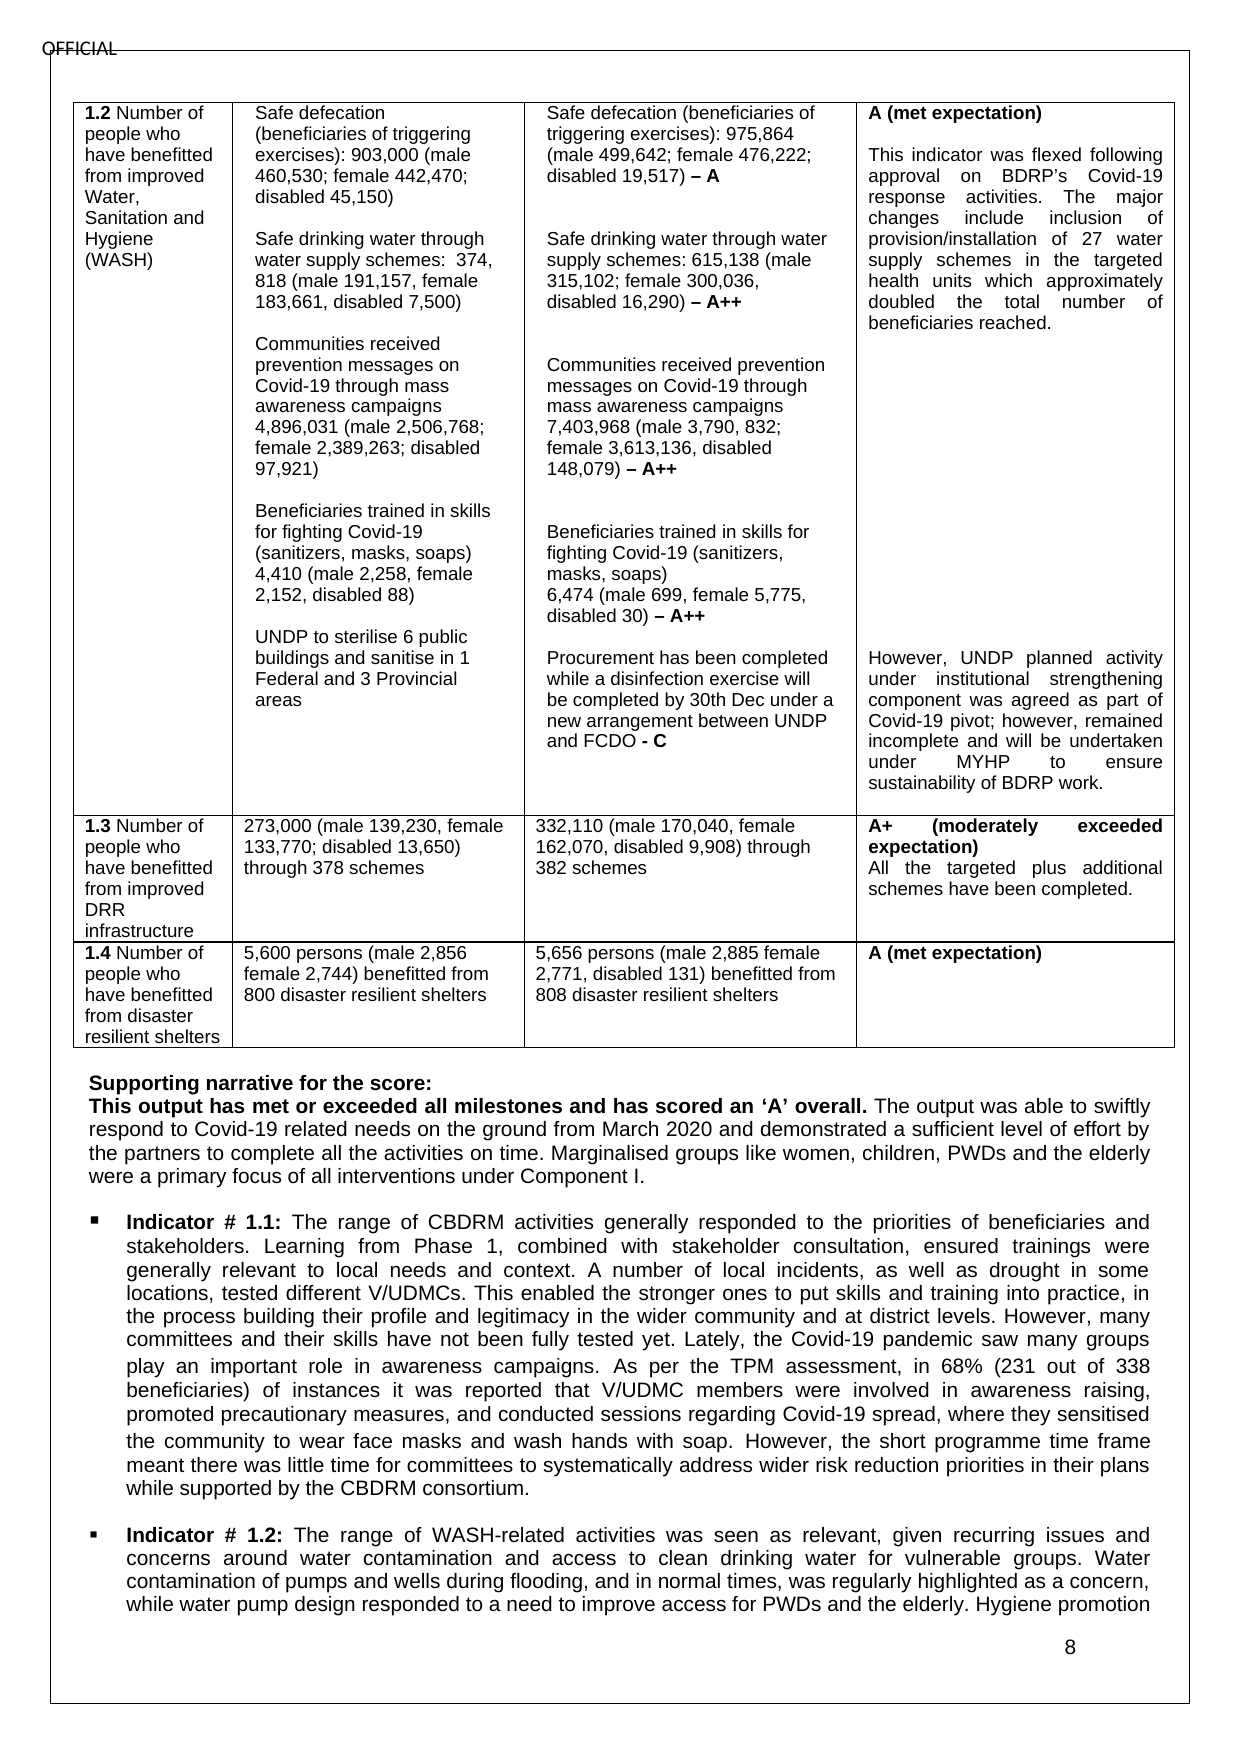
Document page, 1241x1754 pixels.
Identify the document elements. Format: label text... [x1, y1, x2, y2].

table_cell 1.2 Number of people who have benefitted from improved Water, Sanitation and Hygiene (WASH) [74, 103, 232, 815]
table_cell [233, 103, 524, 815]
table_cell 1.3 Number of people who have benefitted from improved DRR infrastructure [74, 816, 232, 941]
table_cell A (met expectation) This indicator was flexed following approval on BDRP’s Covid-19 response activities. The major changes include inclusion of provision/installation of 27 water supply schemes in the targeted health units which approximately doubled the total number of beneficiaries reached. However, UNDP planned activity under institutional strengthening component was agreed as part of Covid-19 pivot; however, remained incomplete and will be undertaken under MYHP to ensure sustainability of BDRP work. [857, 103, 1174, 815]
text Supporting narrative for the score: [89, 1071, 1152, 1094]
table_cell 273,000 (male 139,230, female 133,770; disabled 13,650) through 378 schemes [233, 816, 524, 941]
table_cell 1.4 Number of people who have benefitted from disaster resilient shelters [74, 943, 232, 1047]
list Indicator # 1.2: The range of WASH-related activities was seen as relevant, given recurring issues and concerns around water contamination and access to clean drinking water for vulnerable groups. Water contamination of pumps and wells during flooding, and in normal times, was regularly highlighted as a concern, while water pump design responded to a need to improve access for PWDs and the elderly. Hygiene promotion [89, 1523, 1152, 1616]
table_header Safe defecation (beneficiaries of triggering exercises): 903,000 (male 460,530; female 442,470; disabled 45,150) Safe drinking water through water supply schemes: 374, 818 (male 191,157, female 183,661, disabled 7,500) Communities received prevention messages on Covid-19 through mass awareness campaigns 4,896,031 (male 2,506,768; female 2,389,263; disabled 97,921) Beneficiaries trained in skills for fighting Covid-19 (sanitizers, masks, soaps) 4,410 (male 2,258, female 2,152, disabled 88) UNDP to sterilise 6 public buildings and sanitise in 1 Federal and 3 Provincial areas [244, 103, 512, 773]
table_cell 332,110 (male 170,040, female 162,070, disabled 9,908) through 382 schemes [525, 816, 856, 941]
table_cell 5,656 persons (male 2,885 female 2,771, disabled 131) benefitted from 808 disaster resilient shelters [525, 943, 856, 1047]
table_cell A+ (moderately exceeded expectation) All the targeted plus additional schemes have been completed. [857, 816, 1174, 941]
table_cell 5,600 persons (male 2,856 female 2,744) benefitted from 800 disaster resilient shelters [233, 943, 524, 1047]
list Indicator # 1.1: The range of CBDRM activities generally responded to the priorities of beneficiaries and stakeholders. Learning from Phase 1, combined with stakeholder consultation, ensured trainings were generally relevant to local needs and context. A number of local incidents, as well as drought in some locations, tested different V/UDMCs. This enabled the stronger ones to put skills and training into practice, in the process building their profile and legitimacy in the wider community and at district levels. However, many committees and their skills have not been fully tested yet. Lately, the Covid-19 pandemic saw many groups play an important role in awareness campaigns. As per the TPM assessment, in 68% (231 out of 338 beneficiaries) of instances it was reported that V/UDMC members were involved in awareness raising, promoted precautionary measures, and conducted sessions regarding Covid-19 spread, where they sensitised the community to wear face masks and wash hands with soap. However, the short programme time frame meant there was little time for committees to systematically address wider risk reduction priorities in their plans while supported by the CBDRM consortium. [89, 1211, 1152, 1500]
table_cell [525, 103, 856, 815]
text This output has met or exceeded all milestones and has scored an ‘A’ overall. The output was able to swiftly respond to Covid-19 related needs on the ground from March 2020 and demonstrated a sufficient level of effort by the partners to complete all the activities on time. Marginalised groups like women, children, PWDs and the elderly were a primary focus of all interventions under Component I. [89, 1094, 1152, 1187]
table_cell A (met expectation) [857, 943, 1174, 1047]
table_header Safe defecation (beneficiaries of triggering exercises): 975,864 (male 499,642; female 476,222; disabled 19,517) – A Safe drinking water through water supply schemes: 615,138 (male 315,102; female 300,036, disabled 16,290) – A++ Communities received prevention messages on Covid-19 through mass awareness campaigns 7,403,968 (male 3,790, 832; female 3,613,136, disabled 148,079) – A++ Beneficiaries trained in skills for fighting Covid-19 (sanitizers, masks, soaps) 6,474 (male 699, female 5,775, disabled 30) – A++ Procurement has been completed while a disinfection exercise will be completed by 30th Dec under a new arrangement between UNDP and FCDO - C [535, 103, 846, 752]
